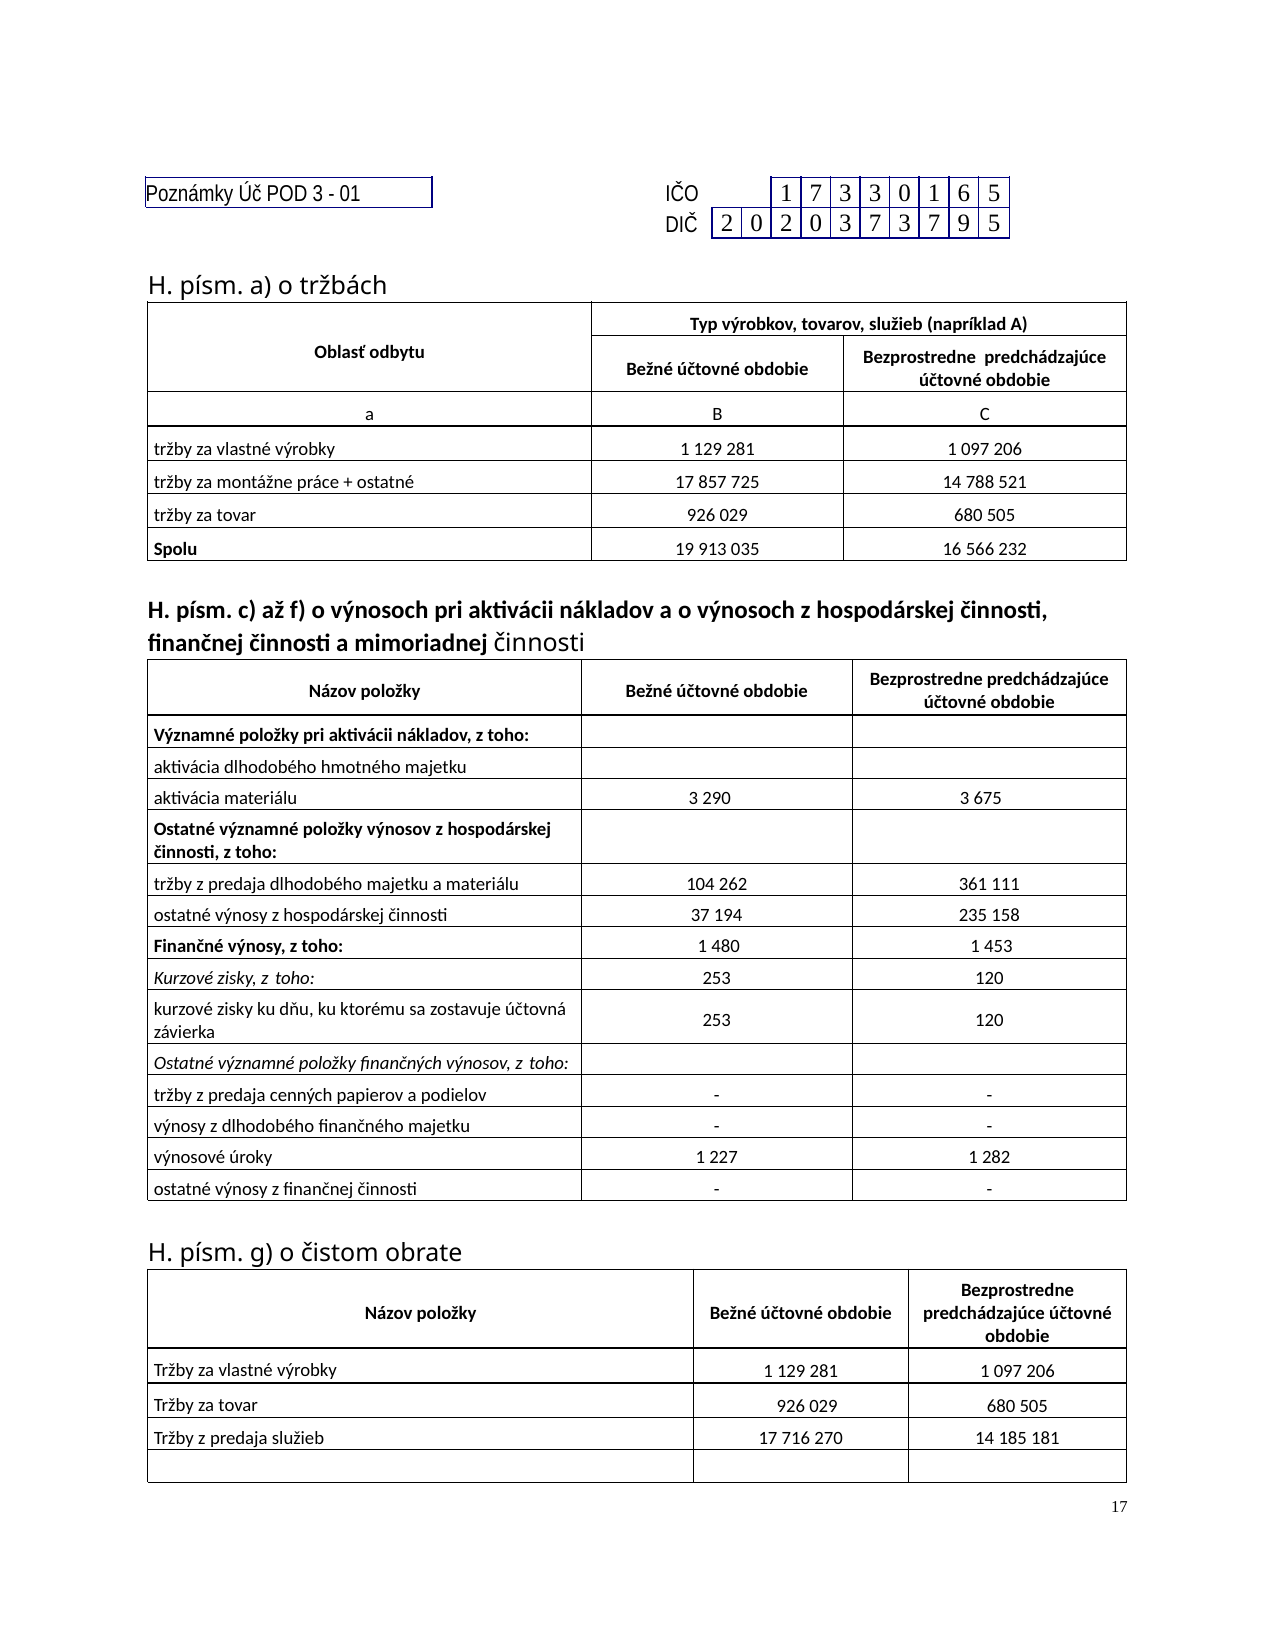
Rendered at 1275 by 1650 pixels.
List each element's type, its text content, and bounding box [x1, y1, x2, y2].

table_cell Bežné účtovné obdobie [592, 336, 843, 391]
table_header Bežné účtovné obdobie [694, 1270, 908, 1347]
text H. písm. g) o čistom obrate [148, 1234, 1127, 1268]
table_cell 37 194 [582, 896, 852, 926]
table_cell 680 505 [909, 1384, 1126, 1417]
table_cell [853, 716, 1126, 746]
table_cell Tržby z predaja služieb [148, 1418, 693, 1449]
table_cell 1 453 [853, 927, 1126, 957]
table_cell 1 097 206 [909, 1349, 1126, 1382]
table_cell Finančné výnosy, z toho: [148, 927, 581, 957]
table_cell 253 [582, 990, 852, 1043]
table_header Bezprostredne predchádzajúce účtovné obdobie [853, 660, 1126, 713]
table_cell - [853, 1170, 1126, 1200]
table_cell 253 [582, 959, 852, 989]
table_header Bežné účtovné obdobie [582, 660, 852, 713]
table_cell - [853, 1075, 1126, 1106]
table_header Oblasť odbytu [148, 303, 591, 391]
table_cell C [844, 392, 1126, 425]
table_cell [853, 810, 1126, 863]
table_cell 104 262 [582, 864, 852, 895]
table_cell ostatné výnosy z hospodárskej činnosti [148, 896, 581, 926]
table_cell 3 290 [582, 779, 852, 809]
table_cell 926 029 [694, 1384, 908, 1417]
table_cell tržby za tovar [148, 494, 591, 527]
table_cell [582, 1044, 852, 1074]
table_cell [582, 716, 852, 746]
table_cell výnosové úroky [148, 1138, 581, 1168]
table_header Bezprostredne predchádzajúce účtovné obdobie [909, 1270, 1126, 1347]
table_cell B [592, 392, 843, 425]
text H. písm. a) o tržbách [148, 267, 1127, 301]
table_cell Ostatné významné položky výnosov z hospodárskej činnosti, z toho: [148, 810, 581, 863]
table_cell Tržby za vlastné výrobky [148, 1349, 693, 1382]
table_cell [694, 1450, 908, 1481]
table_cell aktivácia dlhodobého hmotného majetku [148, 748, 581, 778]
table_cell 17 857 725 [592, 461, 843, 493]
table_header Názov položky [148, 1270, 693, 1347]
table_cell tržby z predaja cenných papierov a podielov [148, 1075, 581, 1106]
table_cell tržby z predaja dlhodobého majetku a materiálu [148, 864, 581, 895]
table_cell Tržby za tovar [148, 1384, 693, 1417]
table_cell Spolu [148, 528, 591, 560]
table_cell 14 185 181 [909, 1418, 1126, 1449]
table_cell 361 111 [853, 864, 1126, 895]
table_cell 926 029 [592, 494, 843, 527]
table_cell 1 129 281 [592, 427, 843, 460]
table_cell 1 129 281 [694, 1349, 908, 1382]
table_cell kurzové zisky ku dňu, ku ktorému sa zostavuje účtovná závierka [148, 990, 581, 1043]
table_cell 16 566 232 [844, 528, 1126, 560]
table_cell výnosy z dlhodobého finančného majetku [148, 1107, 581, 1137]
table_cell 19 913 035 [592, 528, 843, 560]
table_cell [148, 1450, 693, 1481]
table_cell [582, 810, 852, 863]
table_cell Ostatné významné položky finančných výnosov, z toho: [148, 1044, 581, 1074]
table_cell tržby za vlastné výrobky [148, 427, 591, 460]
table_cell 235 158 [853, 896, 1126, 926]
table_cell 14 788 521 [844, 461, 1126, 493]
table_cell tržby za montážne práce + ostatné [148, 461, 591, 493]
table_header Názov položky [148, 660, 581, 713]
table_cell - [582, 1075, 852, 1106]
table_cell 1 227 [582, 1138, 852, 1168]
table_cell [853, 1044, 1126, 1074]
table_cell 1 097 206 [844, 427, 1126, 460]
table_cell 1 480 [582, 927, 852, 957]
table_cell 17 716 270 [694, 1418, 908, 1449]
table_cell [909, 1450, 1126, 1481]
table_cell - [853, 1107, 1126, 1137]
table_cell Kurzové zisky, z toho: [148, 959, 581, 989]
table_cell 1 282 [853, 1138, 1126, 1168]
table_cell 3 675 [853, 779, 1126, 809]
table_cell [853, 748, 1126, 778]
table_cell aktivácia materiálu [148, 779, 581, 809]
table_cell a [148, 392, 591, 425]
table_cell Významné položky pri aktivácii nákladov, z toho: [148, 716, 581, 746]
table_cell 120 [853, 959, 1126, 989]
table_cell ostatné výnosy z finančnej činnosti [148, 1170, 581, 1200]
table_cell 680 505 [844, 494, 1126, 527]
table_cell 120 [853, 990, 1126, 1043]
text H. písm. c) až f) o výnosoch pri aktivácii nákladov a o výnosoch z hospodárskej činnosti, finančnej činnosti a mimoriadnej činnosti [148, 594, 1127, 659]
table_header Typ výrobkov, tovarov, služieb (napríklad A) [592, 303, 1126, 335]
table_cell [582, 748, 852, 778]
table_cell - [582, 1107, 852, 1137]
table_cell Bezprostredne predchádzajúce účtovné obdobie [844, 336, 1126, 391]
table_cell - [582, 1170, 852, 1200]
